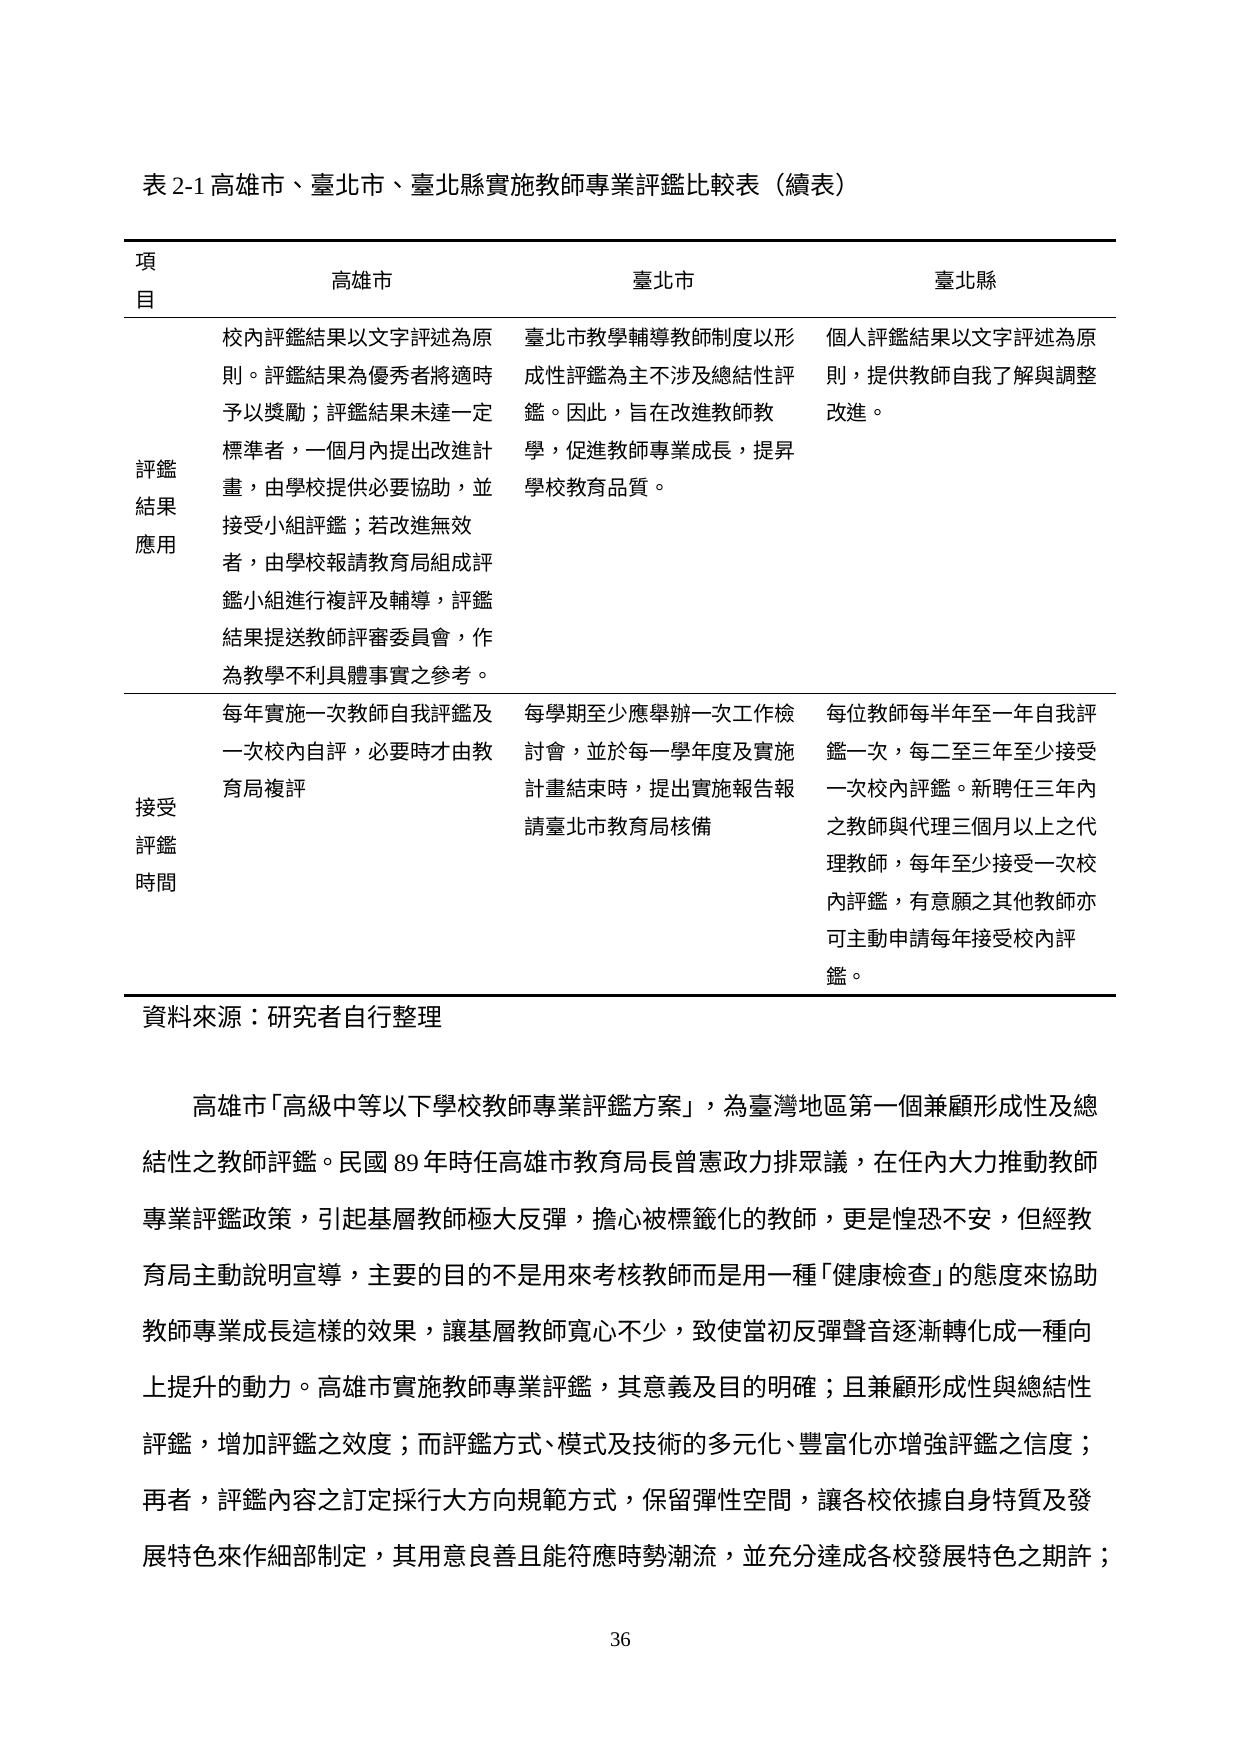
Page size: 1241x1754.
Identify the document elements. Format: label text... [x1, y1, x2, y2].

table_header 項 目 [124, 242, 211, 317]
table_header 高雄市 [211, 242, 513, 317]
table_cell 個人評鑑結果以文字評述為原則，提供教師自我了解與調整改進。 [815, 318, 1116, 693]
text 表2-1高雄市、臺北市、臺北縣實施教師專業評鑑比較表（續表） [142, 164, 1098, 202]
table_cell 評鑑 結果 應用 [124, 318, 211, 693]
table_header 臺北縣 [815, 242, 1116, 317]
text 高雄市「高級中等以下學校教師專業評鑑方案」，為臺灣地區第一個兼顧形成性及總結性之教師評鑑。民國89年時任高雄市教育局長曾憲政力排眾議，在任內大力推動教師專業評鑑政策，引起基層教師極大反彈，擔心被標籤化的教師，更是惶恐不安，但經教育局主動說明宣導，主要的目的不是用來考核教師而是用一種「健康檢查」的態度來協助教師專業成長這樣的效果，讓基層教師寬心不少，致使當初反彈聲音逐漸轉化成一種向上提升的動力。高雄市實施教師專業評鑑，其意義及目的明確；且兼顧形成性與總結性評鑑，增加評鑑之效度；而評鑑方式、模式及技術的多元化、豐富化亦增強評鑑之信度；再者，評鑑內容之訂定採行大方向規範方式，保留彈性空間，讓各校依據自身特質及發展特色來作細部制定，其用意良善且能符應時勢潮流，並充分達成各校發展特色之期許；此外，評鑑結果未達一定標準之教師，提供後續輔導與改進空間，確實做到促進教師專業發展之理念。 [142, 1086, 1098, 1573]
table_cell 接受 評鑑 時間 [124, 694, 211, 994]
table_cell 每位教師每半年至一年自我評鑑一次，每二至三年至少接受一次校內評鑑。新聘任三年內之教師與代理三個月以上之代理教師，每年至少接受一次校內評鑑，有意願之其他教師亦可主動申請每年接受校內評鑑。 [815, 694, 1116, 994]
text 資料來源：研究者自行整理 [142, 997, 1098, 1035]
table_cell 校內評鑑結果以文字評述為原則。評鑑結果為優秀者將適時予以獎勵；評鑑結果未達一定標準者，一個月內提出改進計畫，由學校提供必要協助，並接受小組評鑑；若改進無效者，由學校報請教育局組成評鑑小組進行複評及輔導，評鑑結果提送教師評審委員會，作為教學不利具體事實之參考。 [211, 318, 513, 693]
table_cell 每年實施一次教師自我評鑑及一次校內自評，必要時才由教育局複評 [211, 694, 513, 994]
table_cell 每學期至少應舉辦一次工作檢討會，並於每一學年度及實施計畫結束時，提出實施報告報請臺北市教育局核備 [513, 694, 814, 994]
table_cell 臺北市教學輔導教師制度以形成性評鑑為主不涉及總結性評鑑。因此，旨在改進教師教學，促進教師專業成長，提昇學校教育品質。 [513, 318, 814, 693]
table_header 臺北市 [513, 242, 814, 317]
